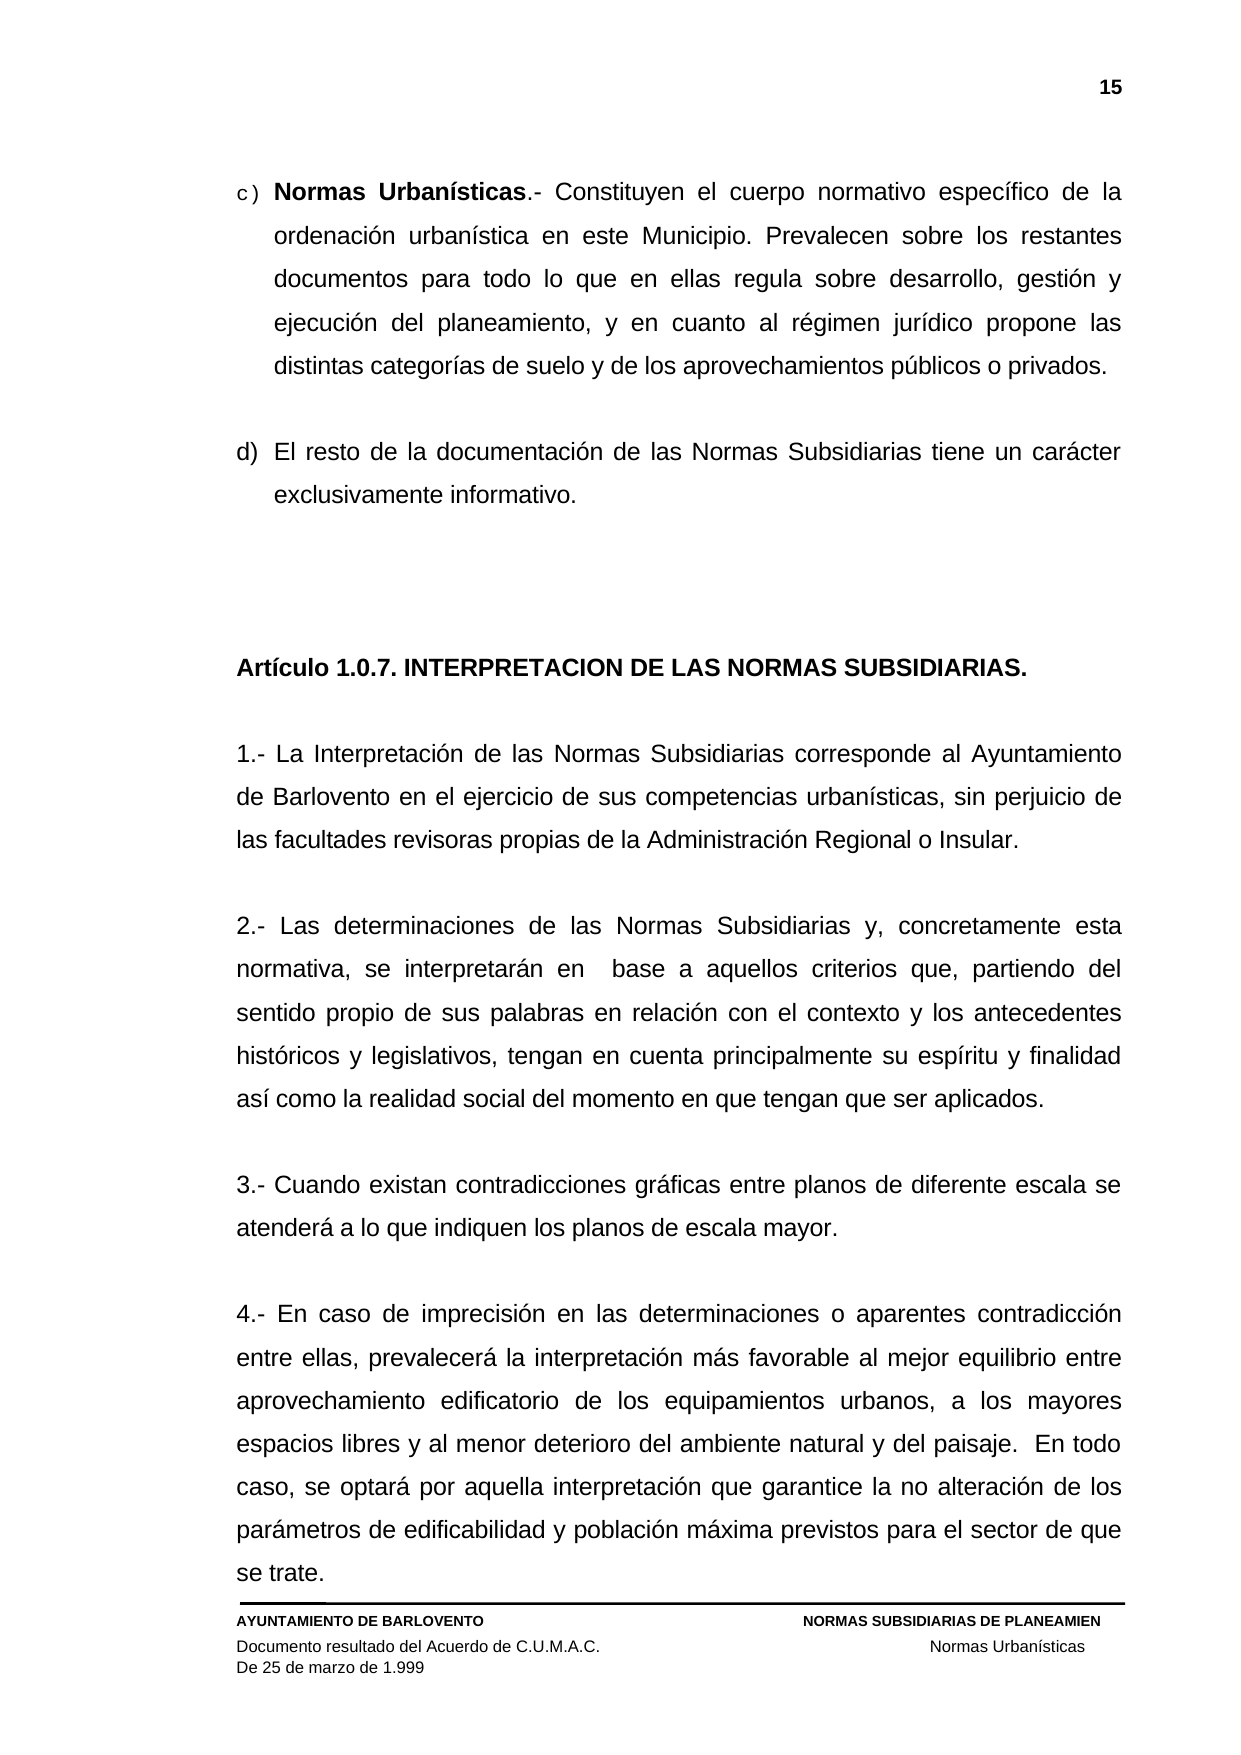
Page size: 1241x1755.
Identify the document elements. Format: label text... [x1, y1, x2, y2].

list Normas Urbanísticas.‑ Constituyen el cuerpo normativo específico de la ordenación urbanística en este Municipio. Prevalecen sobre los restantes documentos para todo lo que en ellas regula sobre desarrollo, gestión y ejecución del planeamiento, y en cuanto al régimen jurídico propone las distintas categorías de suelo y de los aprovechamientos públicos o privados. [236, 177, 1122, 379]
list El resto de la documentación de las Normas Subsidiarias tiene un carácter exclusivamente informativo. [236, 437, 1122, 509]
text 1.‑ La Interpretación de las Normas Subsidiarias corresponde al Ayuntamiento de Barlovento en el ejercicio de sus competencias urbanísticas, sin perjuicio de las facultades revisoras propias de la Administración Regional o Insular. [236, 739, 1122, 854]
text 2.‑ Las determinaciones de las Normas Subsidiarias y, concretamente esta normativa, se interpretarán en base a aquellos criterios que, partiendo del sentido propio de sus palabras en relación con el contexto y los antecedentes históricos y legislativos, tengan en cuenta principalmente su espíritu y finalidad así como la realidad social del momento en que tengan que ser aplicados. [236, 911, 1122, 1112]
text 3.‑ Cuando existan contradicciones gráficas entre planos de diferente escala se atenderá a lo que indiquen los planos de escala mayor. [236, 1170, 1122, 1242]
text Artículo 1.0.7. INTERPRETACION DE LAS NORMAS SUBSIDIARIAS. [236, 652, 1122, 681]
text 4.‑ En caso de imprecisión en las determinaciones o aparentes contradicción entre ellas, prevalecerá la interpretación más favorable al mejor equilibrio entre aprovechamiento edificatorio de los equipamientos urbanos, a los mayores espacios libres y al menor deterioro del ambiente natural y del paisaje. En todo caso, se optará por aquella interpretación que garantice la no alteración de los parámetros de edificabilidad y población máxima previstos para el sector de que se trate. [236, 1299, 1122, 1587]
